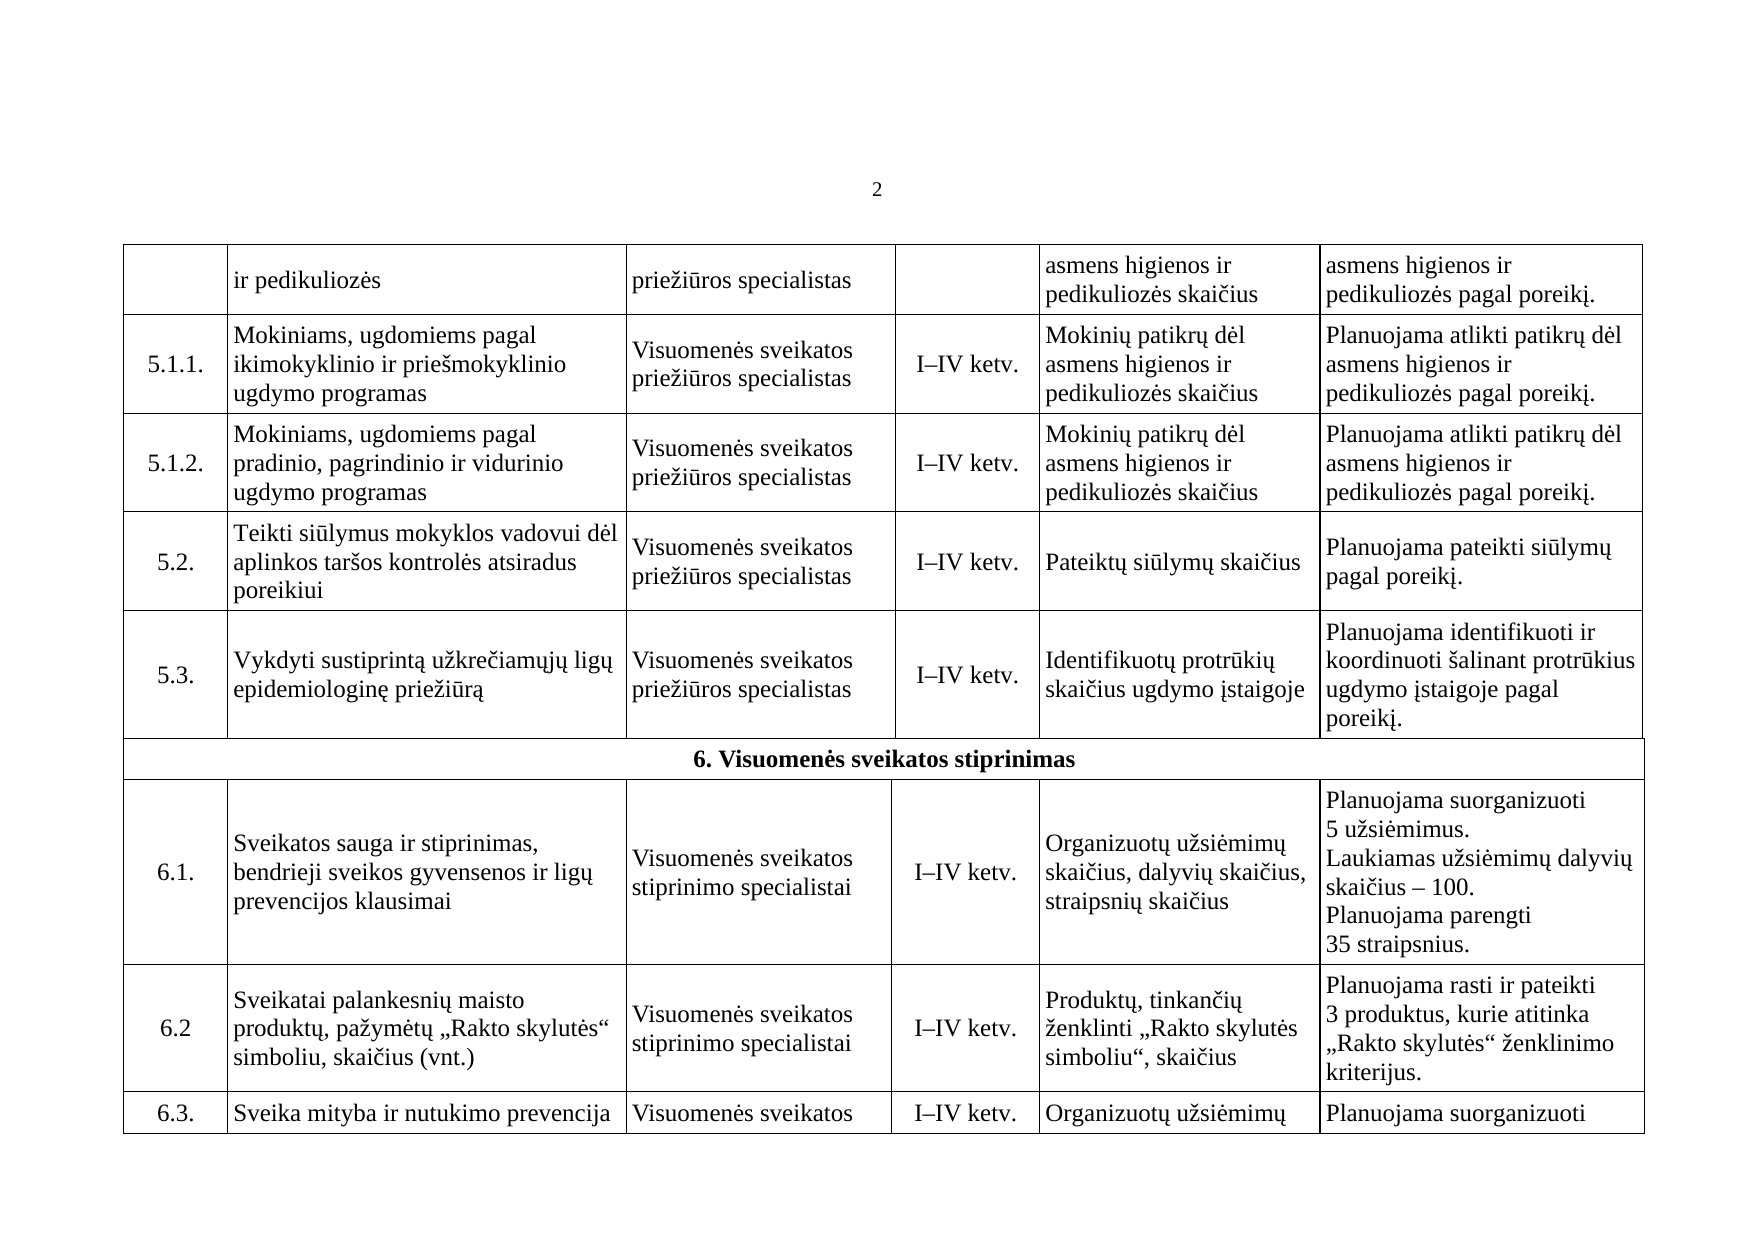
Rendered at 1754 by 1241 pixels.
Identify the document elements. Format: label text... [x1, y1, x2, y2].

table_cell [896, 245, 1039, 314]
table_cell Visuomenės sveikatos priežiūros specialistas [627, 512, 895, 610]
table_cell Visuomenės sveikatos stiprinimo specialistai [627, 965, 891, 1091]
table_cell I–IV ketv. [892, 965, 1039, 1091]
table_cell Visuomenės sveikatos stiprinimo specialistai [627, 780, 891, 964]
table_cell asmens higienos ir pedikuliozės pagal poreikį. [1321, 245, 1642, 314]
table_cell Planuojama rasti ir pateikti 3 produktus, kurie atitinka „Rakto skylutės“ ženklinimo kriterijus. [1321, 965, 1644, 1091]
table_cell Pateiktų siūlymų skaičius [1040, 512, 1319, 610]
table_cell Mokinių patikrų dėl asmens higienos ir pedikuliozės skaičius [1040, 315, 1319, 412]
table_cell 6.2 [124, 965, 227, 1091]
table_cell Sveikatos sauga ir stiprinimas, bendrieji sveikos gyvensenos ir ligų prevencijos klausimai [228, 780, 626, 964]
table_cell 5.1.1. [124, 315, 227, 412]
table_cell Vykdyti sustiprintą užkrečiamųjų ligų epidemiologinę priežiūrą [228, 611, 626, 737]
table_cell Mokiniams, ugdomiems pagal ikimokyklinio ir priešmokyklinio ugdymo programas [228, 315, 626, 412]
table_cell I–IV ketv. [892, 1092, 1039, 1132]
table_cell I–IV ketv. [896, 414, 1039, 511]
table_cell Planuojama suorganizuoti [1321, 1092, 1644, 1132]
table_cell 5.3. [124, 611, 227, 737]
table_cell priežiūros specialistas [627, 245, 895, 314]
table_cell Visuomenės sveikatos priežiūros specialistas [627, 315, 895, 412]
table_cell Visuomenės sveikatos priežiūros specialistas [627, 414, 895, 511]
table_cell 6.1. [124, 780, 227, 964]
table_cell [124, 245, 227, 314]
table_cell Visuomenės sveikatos priežiūros specialistas [627, 611, 895, 737]
table_cell Mokinių patikrų dėl asmens higienos ir pedikuliozės skaičius [1040, 414, 1319, 511]
table_cell ir pedikuliozės [228, 245, 626, 314]
table_cell Planuojama identifikuoti ir koordinuoti šalinant protrūkius ugdymo įstaigoje pagal poreikį. [1321, 611, 1642, 737]
table_cell Identifikuotų protrūkių skaičius ugdymo įstaigoje [1040, 611, 1319, 737]
table_cell I–IV ketv. [896, 512, 1039, 610]
table_cell Planuojama pateikti siūlymų pagal poreikį. [1321, 512, 1642, 610]
table_cell 6.3. [124, 1092, 227, 1132]
table_cell Planuojama suorganizuoti 5 užsiėmimus. Laukiamas užsiėmimų dalyvių skaičius – 100. Planuojama parengti 35 straipsnius. [1321, 780, 1644, 964]
table_cell Planuojama atlikti patikrų dėl asmens higienos ir pedikuliozės pagal poreikį. [1321, 414, 1642, 511]
table_cell Organizuotų užsiėmimų [1040, 1092, 1319, 1132]
table_cell 5.1.2. [124, 414, 227, 511]
table_cell I–IV ketv. [892, 780, 1039, 964]
table_cell 6. Visuomenės sveikatos stiprinimas [124, 739, 1644, 779]
table_cell 5.2. [124, 512, 227, 610]
table_cell Mokiniams, ugdomiems pagal pradinio, pagrindinio ir vidurinio ugdymo programas [228, 414, 626, 511]
table_cell asmens higienos ir pedikuliozės skaičius [1040, 245, 1319, 314]
table_cell I–IV ketv. [896, 315, 1039, 412]
table_cell Organizuotų užsiėmimų skaičius, dalyvių skaičius, straipsnių skaičius [1040, 780, 1319, 964]
table_cell Teikti siūlymus mokyklos vadovui dėl aplinkos taršos kontrolės atsiradus poreikiui [228, 512, 626, 610]
table_cell Produktų, tinkančių ženklinti „Rakto skylutės simboliu“, skaičius [1040, 965, 1319, 1091]
table_cell Planuojama atlikti patikrų dėl asmens higienos ir pedikuliozės pagal poreikį. [1321, 315, 1642, 412]
table_cell I–IV ketv. [896, 611, 1039, 737]
table_cell Sveika mityba ir nutukimo prevencija [228, 1092, 626, 1132]
table_cell Sveikatai palankesnių maisto produktų, pažymėtų „Rakto skylutės“ simboliu, skaičius (vnt.) [228, 965, 626, 1091]
table_cell Visuomenės sveikatos [627, 1092, 891, 1132]
